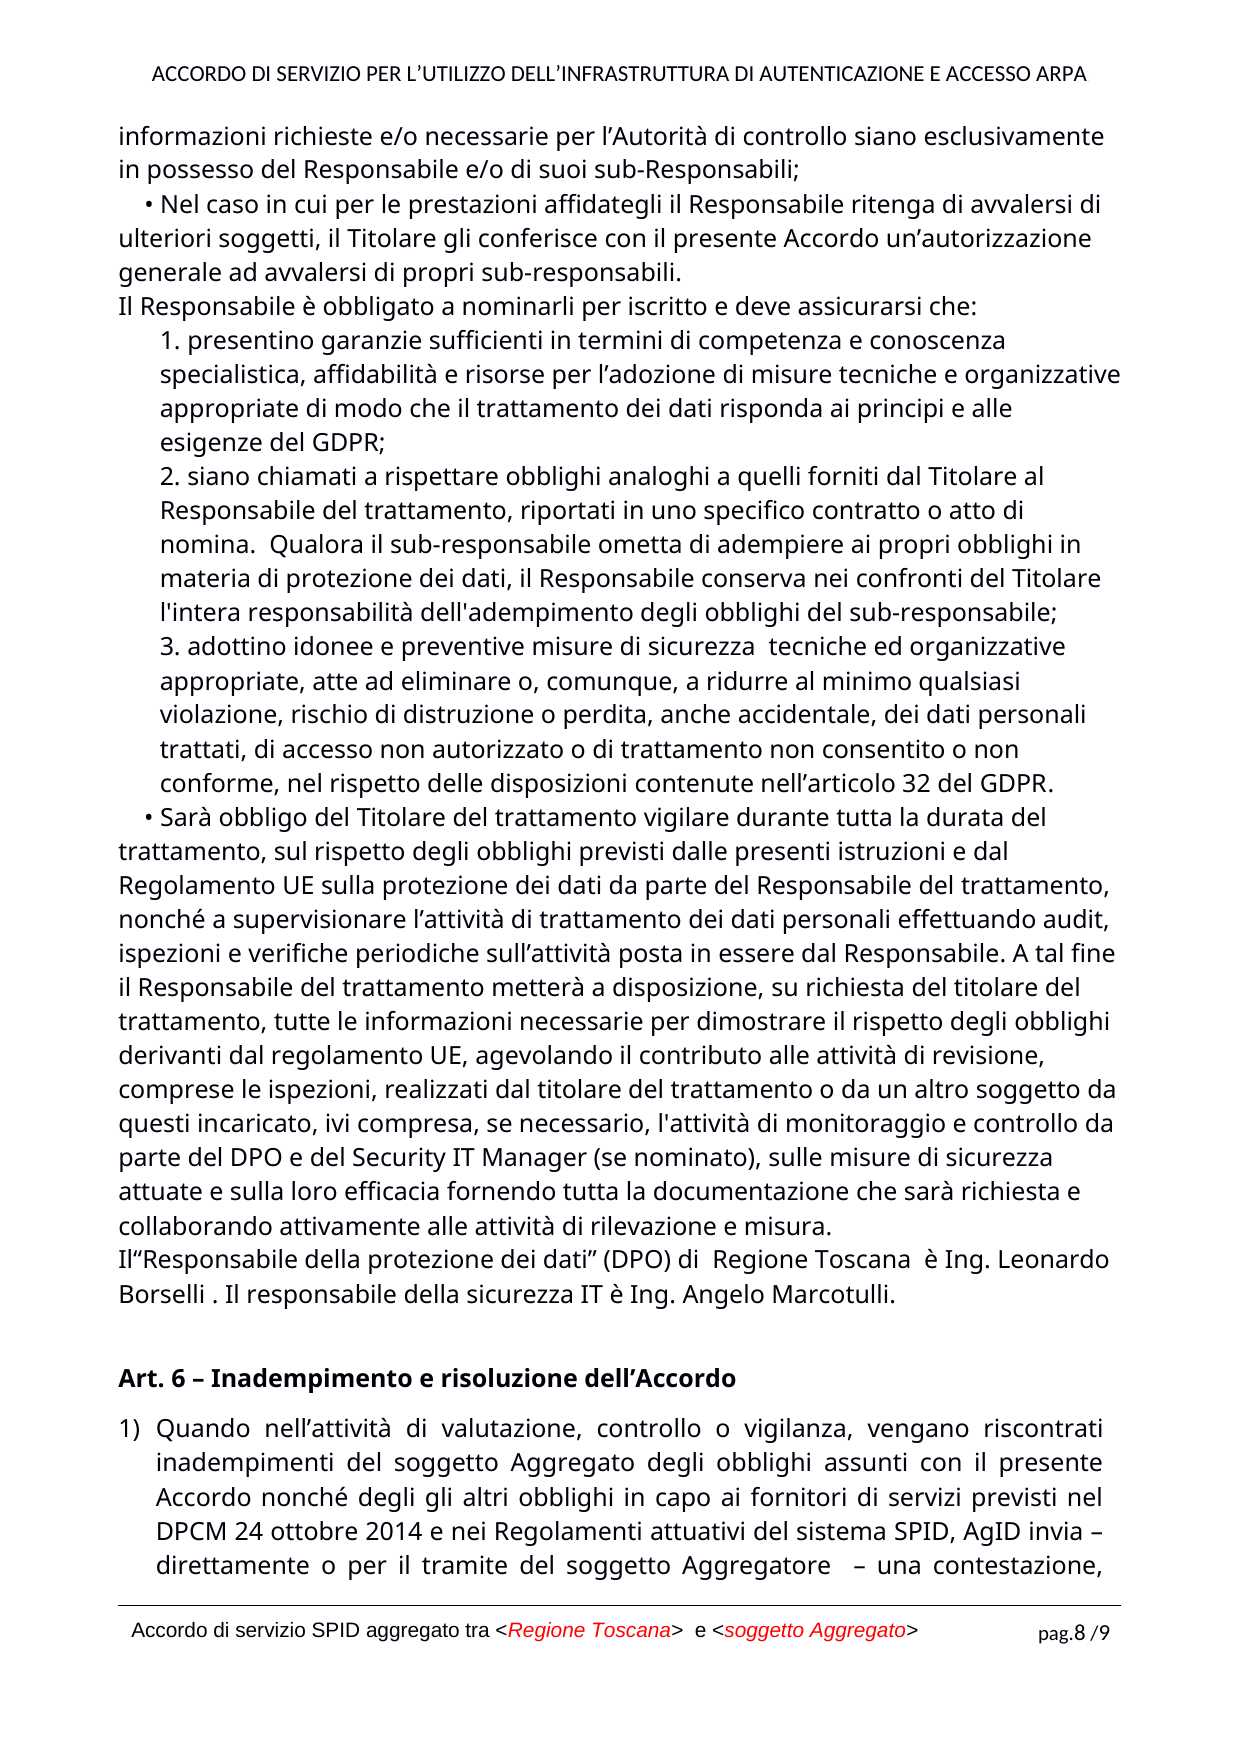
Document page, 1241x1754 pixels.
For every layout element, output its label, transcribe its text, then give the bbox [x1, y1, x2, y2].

text 2. siano chiamati a rispettare obblighi analoghi a quelli forniti dal Titolare al Responsabile del trattamento, riportati in uno specifico contratto o atto di nomina. Qualora il sub-responsabile ometta di adempiere ai propri obblighi in materia di protezione dei dati, il Responsabile conserva nei confronti del Titolare l'intera responsabilità dell'adempimento degli obblighi del sub-responsabile; [159, 459, 1122, 629]
text • Sarà obbligo del Titolare del trattamento vigilare durante tutta la durata del trattamento, sul rispetto degli obblighi previsti dalle presenti istruzioni e dal Regolamento UE sulla protezione dei dati da parte del Responsabile del trattamento, nonché a supervisionare l’attività di trattamento dei dati personali effettuando audit, ispezioni e verifiche periodiche sull’attività posta in essere dal Responsabile. A tal fine il Responsabile del trattamento metterà a disposizione, su richiesta del titolare del trattamento, tutte le informazioni necessarie per dimostrare il rispetto degli obblighi derivanti dal regolamento UE, agevolando il contributo alle attività di revisione, comprese le ispezioni, realizzati dal titolare del trattamento o da un altro soggetto da questi incaricato, ivi compresa, se necessario, l'attività di monitoraggio e controllo da parte del DPO e del Security IT Manager (se nominato), sulle misure di sicurezza attuate e sulla loro efficacia fornendo tutta la documentazione che sarà richiesta e collaborando attivamente alle attività di rilevazione e misura. [118, 799, 1122, 1242]
text 3. adottino idonee e preventive misure di sicurezza tecniche ed organizzative appropriate, atte ad eliminare o, comunque, a ridurre al minimo qualsiasi violazione, rischio di distruzione o perdita, anche accidentale, dei dati personali trattati, di accesso non autorizzato o di trattamento non consentito o non conforme, nel rispetto delle disposizioni contenute nell’articolo 32 del GDPR. [159, 629, 1122, 799]
list Quando nell’attività di valutazione, controllo o vigilanza, vengano riscontrati inadempimenti del soggetto Aggregato degli obblighi assunti con il presente Accordo nonché degli gli altri obblighi in capo ai fornitori di servizi previsti nel DPCM 24 ottobre 2014 e nei Regolamenti attuativi del sistema SPID, AgID invia – direttamente o per il tramite del soggetto Aggregatore – una contestazione, [118, 1411, 1104, 1581]
text 1. presentino garanzie sufficienti in termini di competenza e conoscenza specialistica, affidabilità e risorse per l’adozione di misure tecniche e organizzative appropriate di modo che il trattamento dei dati risponda ai principi e alle esigenze del GDPR; [159, 322, 1122, 459]
text Art. 6 – Inadempimento e risoluzione dell’Accordo [118, 1360, 1104, 1394]
text • Nel caso in cui per le prestazioni affidategli il Responsabile ritenga di avvalersi di ulteriori soggetti, il Titolare gli conferisce con il presente Accordo un’autorizzazione generale ad avvalersi di propri sub-responsabili. [118, 186, 1122, 288]
text informazioni richieste e/o necessarie per l’Autorità di controllo siano esclusivamente in possesso del Responsabile e/o di suoi sub-Responsabili; [118, 118, 1122, 186]
text Il“Responsabile della protezione dei dati” (DPO) di Regione Toscana è Ing. Leonardo Borselli . Il responsabile della sicurezza IT è Ing. Angelo Marcotulli. [118, 1242, 1122, 1310]
text Il Responsabile è obbligato a nominarli per iscritto e deve assicurarsi che: [118, 288, 1122, 322]
